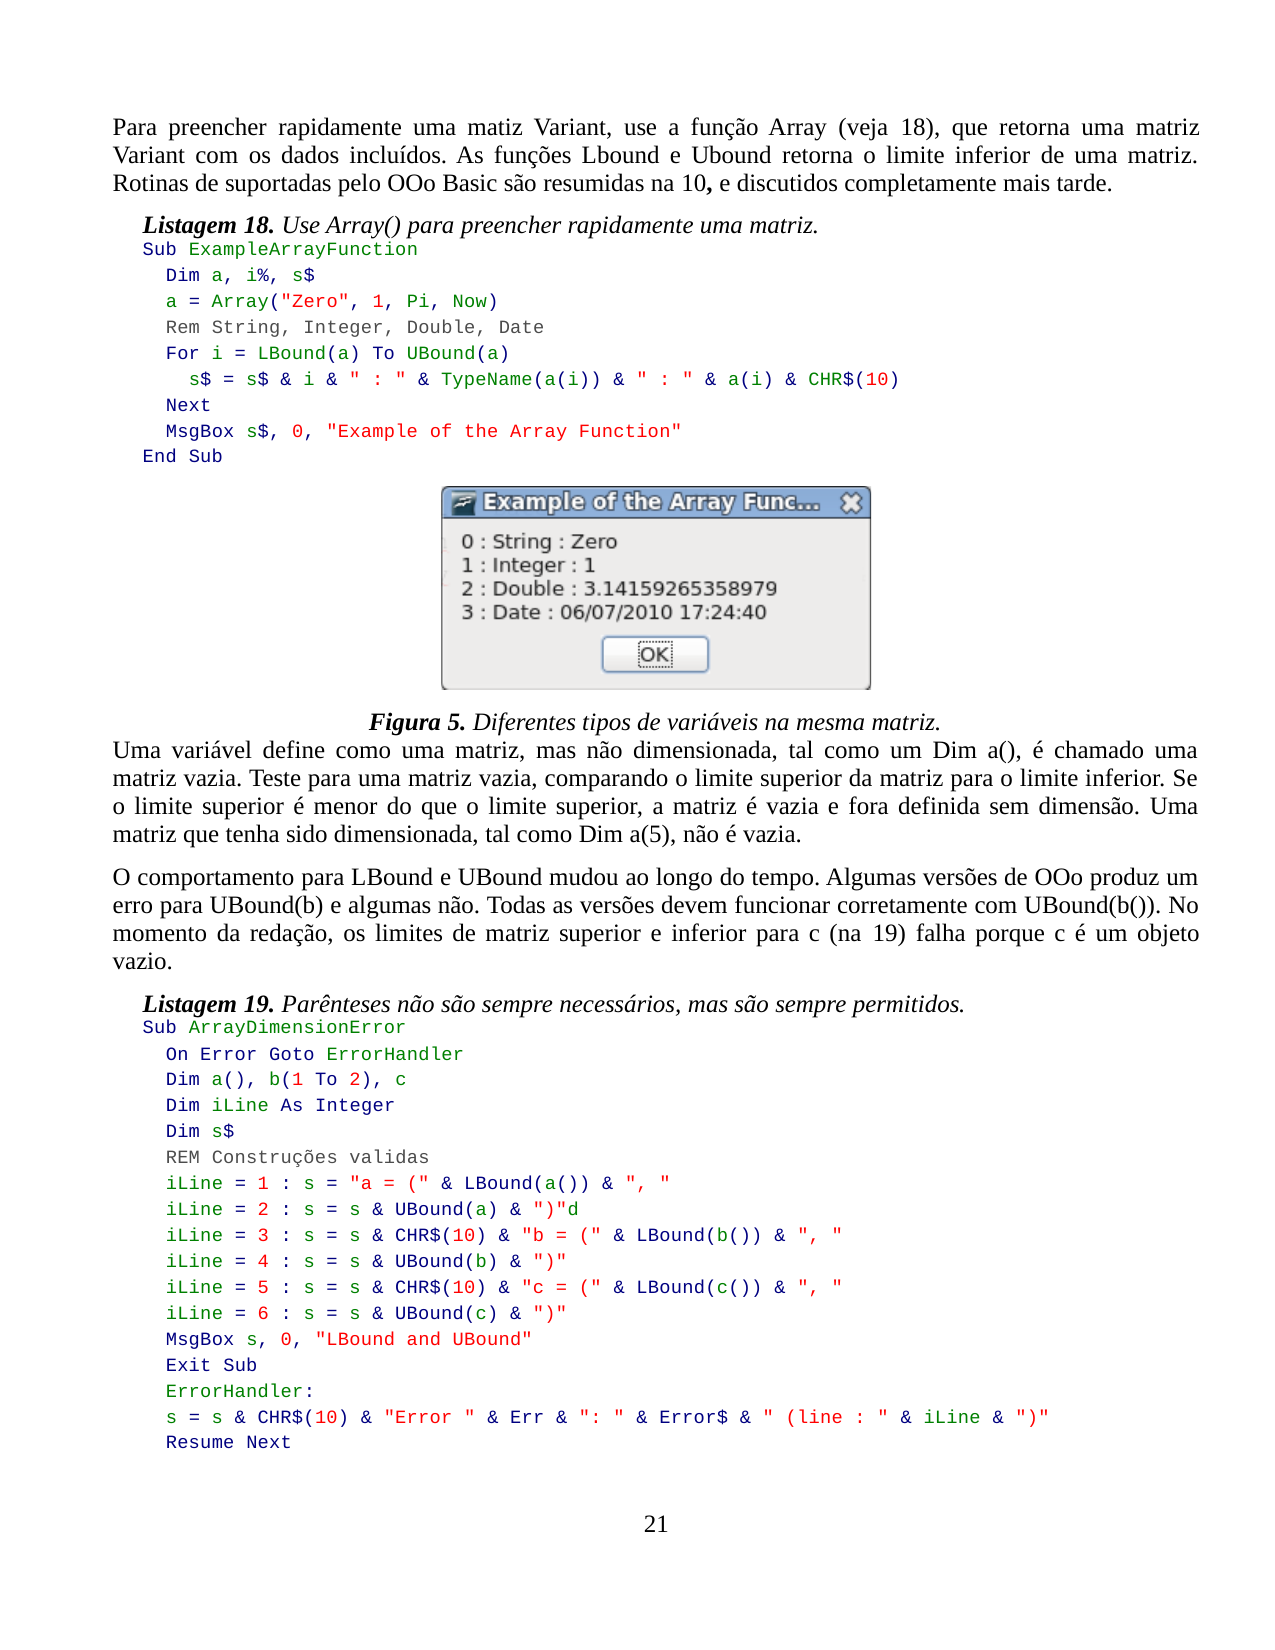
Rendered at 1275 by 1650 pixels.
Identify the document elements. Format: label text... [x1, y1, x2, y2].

text Dim iLine As Integer [142, 1096, 1200, 1117]
text iLine = 6 : s = s & UBound(c) & ")" [142, 1303, 1200, 1325]
text Dim a, i%, s$ [142, 265, 1200, 287]
text iLine = 2 : s = s & UBound(a) & ")"d [142, 1199, 1200, 1221]
text MsgBox s$, 0, "Example of the Array Function" [142, 421, 1200, 442]
text iLine = 5 : s = s & CHR$(10) & "c = (" & LBound(c()) & ", " [142, 1277, 1200, 1299]
text End Sub [142, 447, 1200, 468]
text Para preencher rapidamente uma matiz Variant, use a função Array (veja Listagem 18), que retorna uma matriz Variant com os dados incluídos. As funções Lbound e Ubound retorna o limite inferior de uma matriz. Rotinas de suportadas pelo OOo Basic são resumidas na Tabela 10, e discutidos completamente mais tarde. [112, 112, 1200, 197]
text iLine = 4 : s = s & UBound(b) & ")" [142, 1251, 1200, 1273]
text Dim s$ [142, 1122, 1200, 1143]
text REM Construções validas [142, 1148, 1200, 1169]
text iLine = 1 : s = "a = (" & LBound(a()) & ", " [142, 1173, 1200, 1195]
text Uma variável define como uma matriz, mas não dimensionada, tal como um Dim a(), é chamado uma matriz vazia. Teste para uma matriz vazia, comparando o limite superior da matriz para o limite inferior. Se o limite superior é menor do que o limite superior, a matriz é vazia e fora definida sem dimensão. Uma matriz que tenha sido dimensionada, tal como Dim a(5), não é vazia. [112, 736, 1200, 848]
text O comportamento para LBound e UBound mudou ao longo do tempo. Algumas versões de OOo produz um erro para UBound(b) e algumas não. Todas as versões devem funcionar corretamente com UBound(b()). No momento da redação, os limites de matriz superior e inferior para c (na Listagem 19) falha porque c é um objeto vazio. [112, 863, 1200, 975]
text On Error Goto ErrorHandler [142, 1044, 1200, 1065]
text s = s & CHR$(10) & "Error " & Err & ": " & Error$ & " (line : " & iLine & ")" [142, 1407, 1200, 1428]
text Dim a(), b(1 To 2), c [142, 1070, 1200, 1091]
text Rem String, Integer, Double, Date [142, 317, 1200, 339]
text Sub ExampleArrayFunction [142, 239, 1200, 261]
text Sub ArrayDimensionError [142, 1018, 1200, 1039]
text ErrorHandler: [142, 1381, 1200, 1402]
text Resume Next [142, 1433, 1200, 1454]
text Next [142, 395, 1200, 416]
text For i = LBound(a) To UBound(a) [142, 343, 1200, 364]
list Listagem 18. Use Array() para preencher rapidamente uma matriz. [142, 211, 1200, 239]
text Exit Sub [142, 1355, 1200, 1377]
picture [441, 486, 872, 690]
text Figura 5. Diferentes tipos de variáveis na mesma matriz. [112, 708, 1200, 736]
text a = Array("Zero", 1, Pi, Now) [142, 291, 1200, 313]
text iLine = 3 : s = s & CHR$(10) & "b = (" & LBound(b()) & ", " [142, 1225, 1200, 1247]
list Listagem 19. Parênteses não são sempre necessários, mas são sempre permitidos. [142, 990, 1200, 1018]
text s$ = s$ & i & " : " & TypeName(a(i)) & " : " & a(i) & CHR$(10) [142, 369, 1200, 391]
text MsgBox s, 0, "LBound and UBound" [142, 1329, 1200, 1351]
